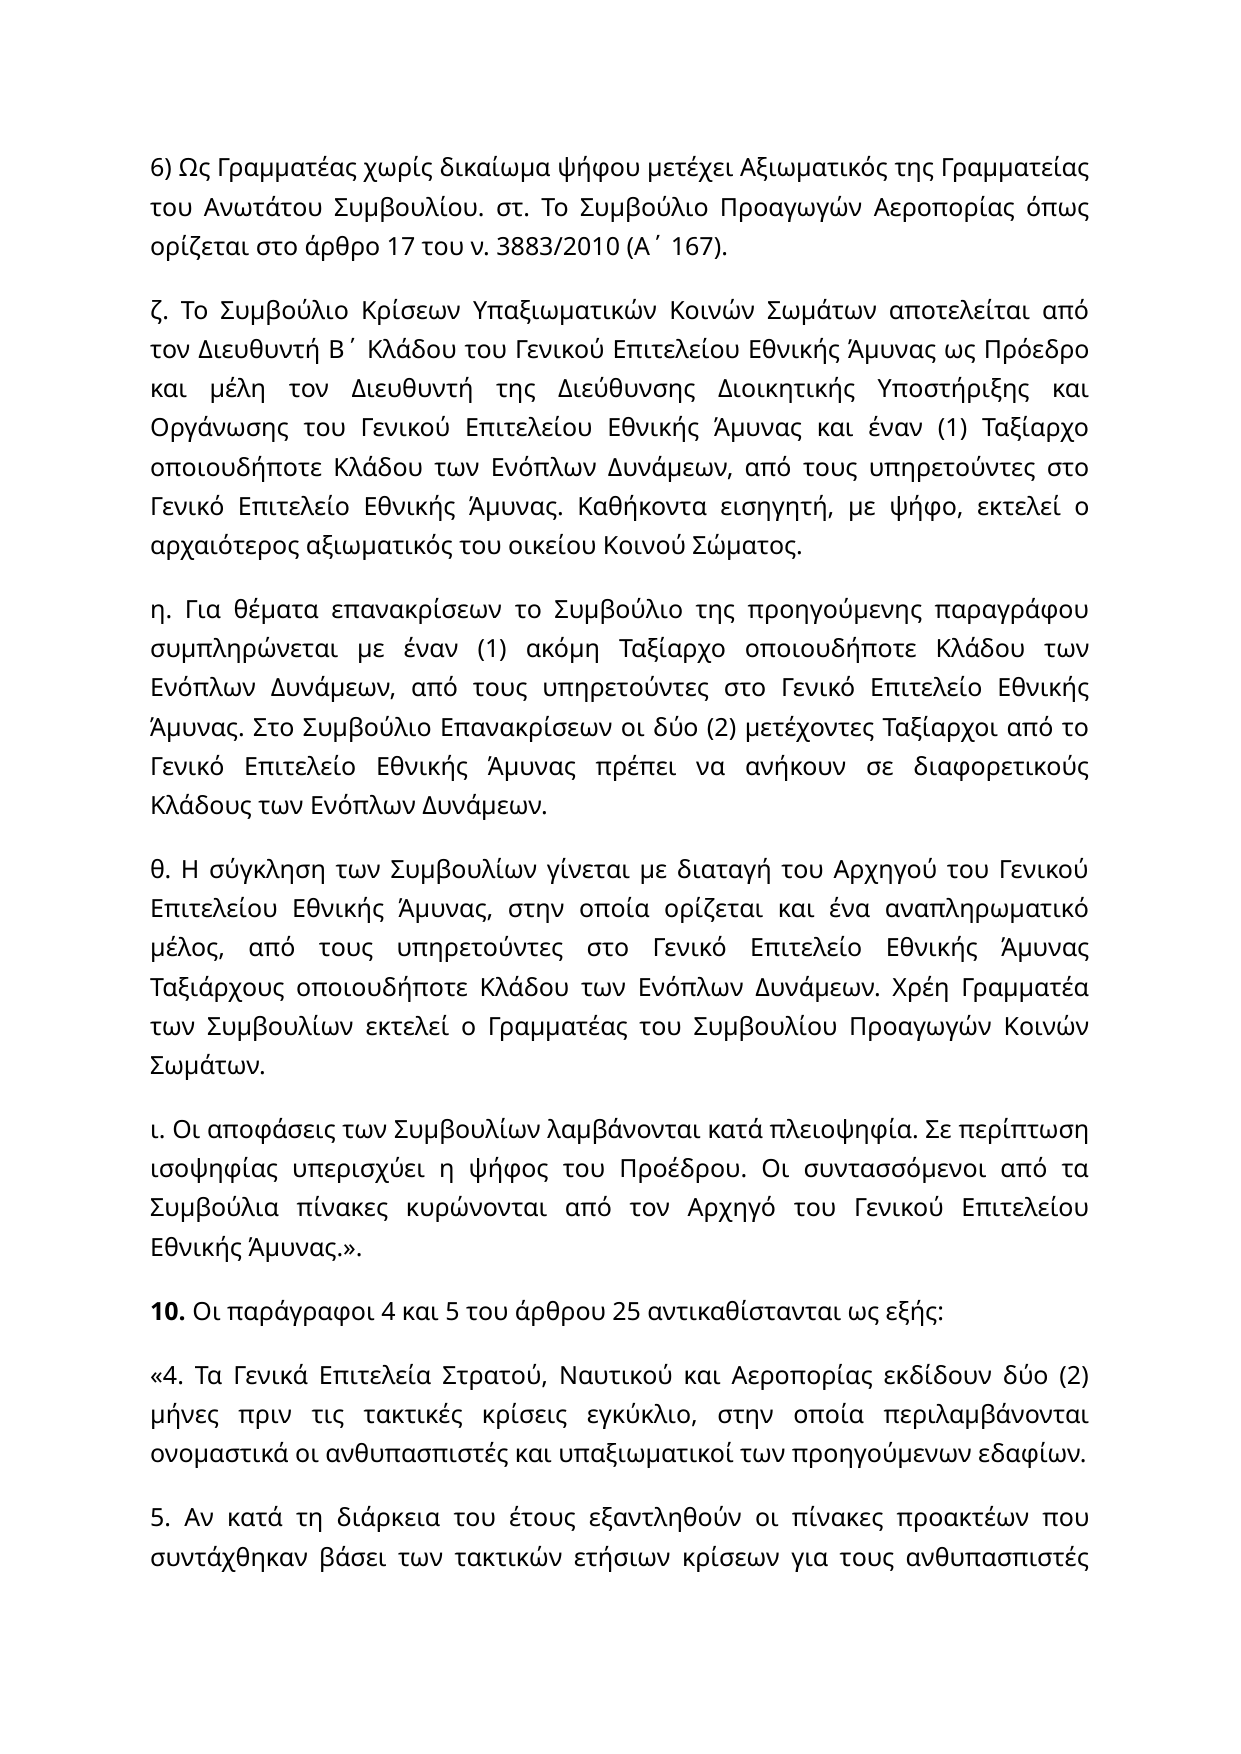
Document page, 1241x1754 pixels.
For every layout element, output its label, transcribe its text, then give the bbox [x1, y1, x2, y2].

text η. Για θέματα επανακρίσεων το Συμβούλιο της προηγούμενης παραγράφου συμπληρώνεται με έναν (1) ακόμη Ταξίαρχο οποιουδήποτε Κλάδου των Ενόπλων Δυνάμεων, από τους υπηρετούντες στο Γενικό Επιτελείο Εθνικής Άμυνας. Στο Συμβούλιο Επανακρίσεων οι δύο (2) μετέχοντες Ταξίαρχοι από το Γενικό Επιτελείο Εθνικής Άμυνας πρέπει να ανήκουν σε διαφορετικούς Κλάδους των Ενόπλων Δυνάμεων. [150, 592, 1090, 822]
text «4. Τα Γενικά Επιτελεία Στρατού, Ναυτικού και Αεροπορίας εκδίδουν δύο (2) μήνες πριν τις τακτικές κρίσεις εγκύκλιο, στην οποία περιλαμβάνονται ονομαστικά οι ανθυπασπιστές και υπαξιωματικοί των προηγούμενων εδαφίων. [150, 1357, 1090, 1470]
text 10. Οι παράγραφοι 4 και 5 του άρθρου 25 αντικαθίστανται ως εξής: [150, 1293, 1090, 1327]
text 5. Αν κατά τη διάρκεια του έτους εξαντληθούν οι πίνακες προακτέων που συντάχθηκαν βάσει των τακτικών ετήσιων κρίσεων για τους ανθυπασπιστές [150, 1500, 1090, 1573]
text 6) Ως Γραμματέας χωρίς δικαίωμα ψήφου μετέχει Αξιωματικός της Γραμματείας του Ανωτάτου Συμβουλίου. στ. Το Συμβούλιο Προαγωγών Αεροπορίας όπως ορίζεται στο άρθρο 17 του ν. 3883/2010 (Α΄ 167). [150, 150, 1090, 262]
text θ. Η σύγκληση των Συμβουλίων γίνεται με διαταγή του Αρχηγού του Γενικού Επιτελείου Εθνικής Άμυνας, στην οποία ορίζεται και ένα αναπληρωματικό μέλος, από τους υπηρετούντες στο Γενικό Επιτελείο Εθνικής Άμυνας Ταξιάρχους οποιουδήποτε Κλάδου των Ενόπλων Δυνάμεων. Χρέη Γραμματέα των Συμβουλίων εκτελεί ο Γραμματέας του Συμβουλίου Προαγωγών Κοινών Σωμάτων. [150, 852, 1090, 1082]
text ι. Οι αποφάσεις των Συμβουλίων λαμβάνονται κατά πλειοψηφία. Σε περίπτωση ισοψηφίας υπερισχύει η ψήφος του Προέδρου. Οι συντασσόμενοι από τα Συμβούλια πίνακες κυρώνονται από τον Αρχηγό του Γενικού Επιτελείου Εθνικής Άμυνας.». [150, 1112, 1090, 1263]
text ζ. Το Συμβούλιο Κρίσεων Υπαξιωματικών Κοινών Σωμάτων αποτελείται από τον Διευθυντή Β΄ Κλάδου του Γενικού Επιτελείου Εθνικής Άμυνας ως Πρόεδρο και μέλη τον Διευθυντή της Διεύθυνσης Διοικητικής Υποστήριξης και Οργάνωσης του Γενικού Επιτελείου Εθνικής Άμυνας και έναν (1) Ταξίαρχο οποιουδήποτε Κλάδου των Ενόπλων Δυνάμεων, από τους υπηρετούντες στο Γενικό Επιτελείο Εθνικής Άμυνας. Καθήκοντα εισηγητή, με ψήφο, εκτελεί ο αρχαιότερος αξιωματικός του οικείου Κοινού Σώματος. [150, 292, 1090, 562]
